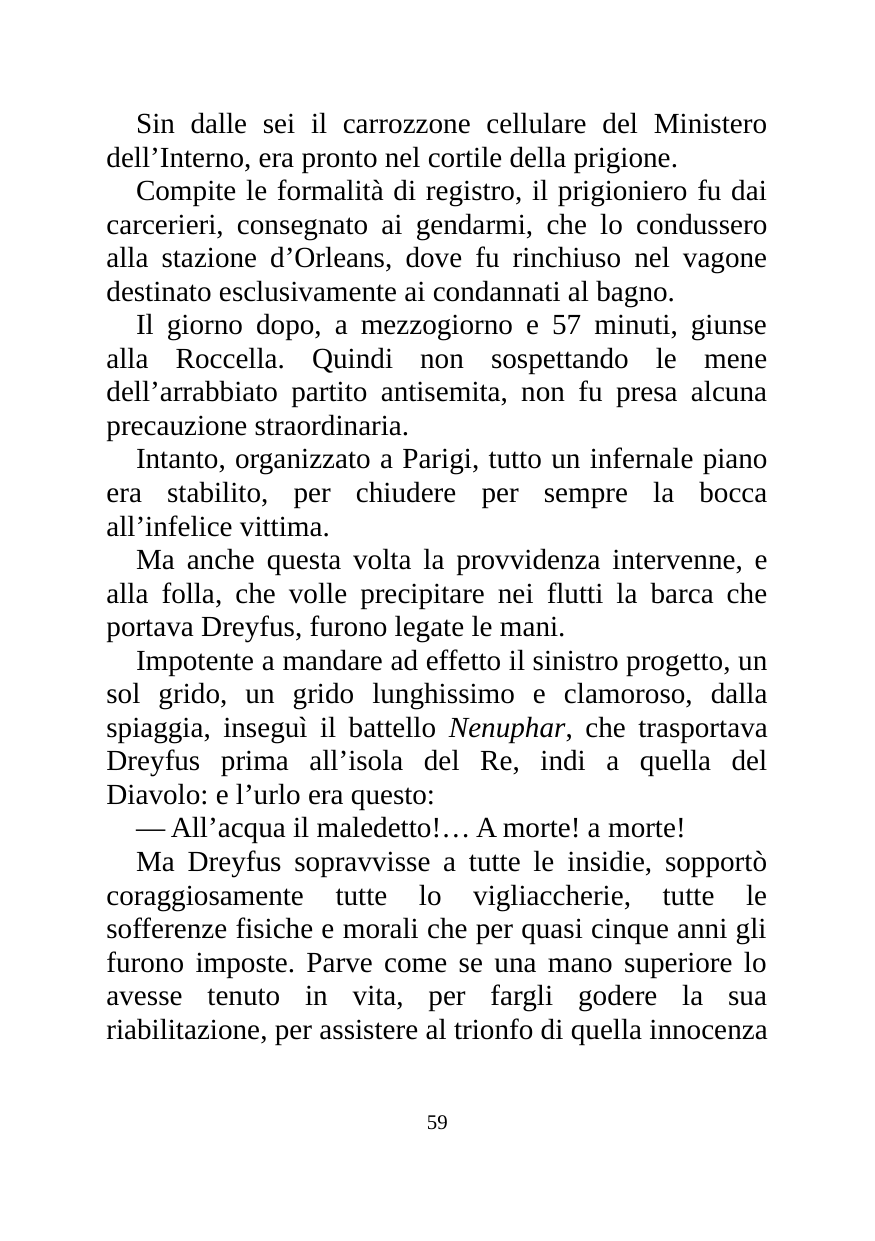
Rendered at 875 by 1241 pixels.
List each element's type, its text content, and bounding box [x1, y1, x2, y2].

text Il giorno dopo, a mezzogiorno e 57 minuti, giunse alla Roccella. Quindi non sospettando le mene dell’arrabbiato partito antisemita, non fu presa alcuna precauzione straordinaria. [106, 307, 768, 442]
text Impotente a mandare ad effetto il sinistro progetto, un sol grido, un grido lunghissimo e clamoroso, dalla spiaggia, inseguì il battello Nenuphar, che trasportava Dreyfus prima all’isola del Re, indi a quella del Diavolo: e l’urlo era questo: [106, 643, 768, 811]
text — All’acqua il maledetto!… A morte! a morte! [106, 811, 768, 844]
text Ma Dreyfus sopravvisse a tutte le insidie, sopportò coraggiosamente tutte lo vigliaccherie, tutte le sofferenze fisiche e morali che per quasi cinque anni gli furono imposte. Parve come se una mano superiore lo avesse tenuto in vita, per fargli godere la sua riabilitazione, per assistere al trionfo di quella innocenza [106, 844, 768, 1045]
text Compite le formalità di registro, il prigioniero fu dai carcerieri, consegnato ai gendarmi, che lo condussero alla stazione d’Orleans, dove fu rinchiuso nel vagone destinato esclusivamente ai condannati al bagno. [106, 173, 768, 307]
text Intanto, organizzato a Parigi, tutto un infernale piano era stabilito, per chiudere per sempre la bocca all’infelice vittima. [106, 442, 768, 542]
text Sin dalle sei il carrozzone cellulare del Ministero dell’Interno, era pronto nel cortile della prigione. [106, 106, 768, 173]
text Ma anche questa volta la provvidenza intervenne, e alla folla, che volle precipitare nei flutti la barca che portava Dreyfus, furono legate le mani. [106, 542, 768, 643]
